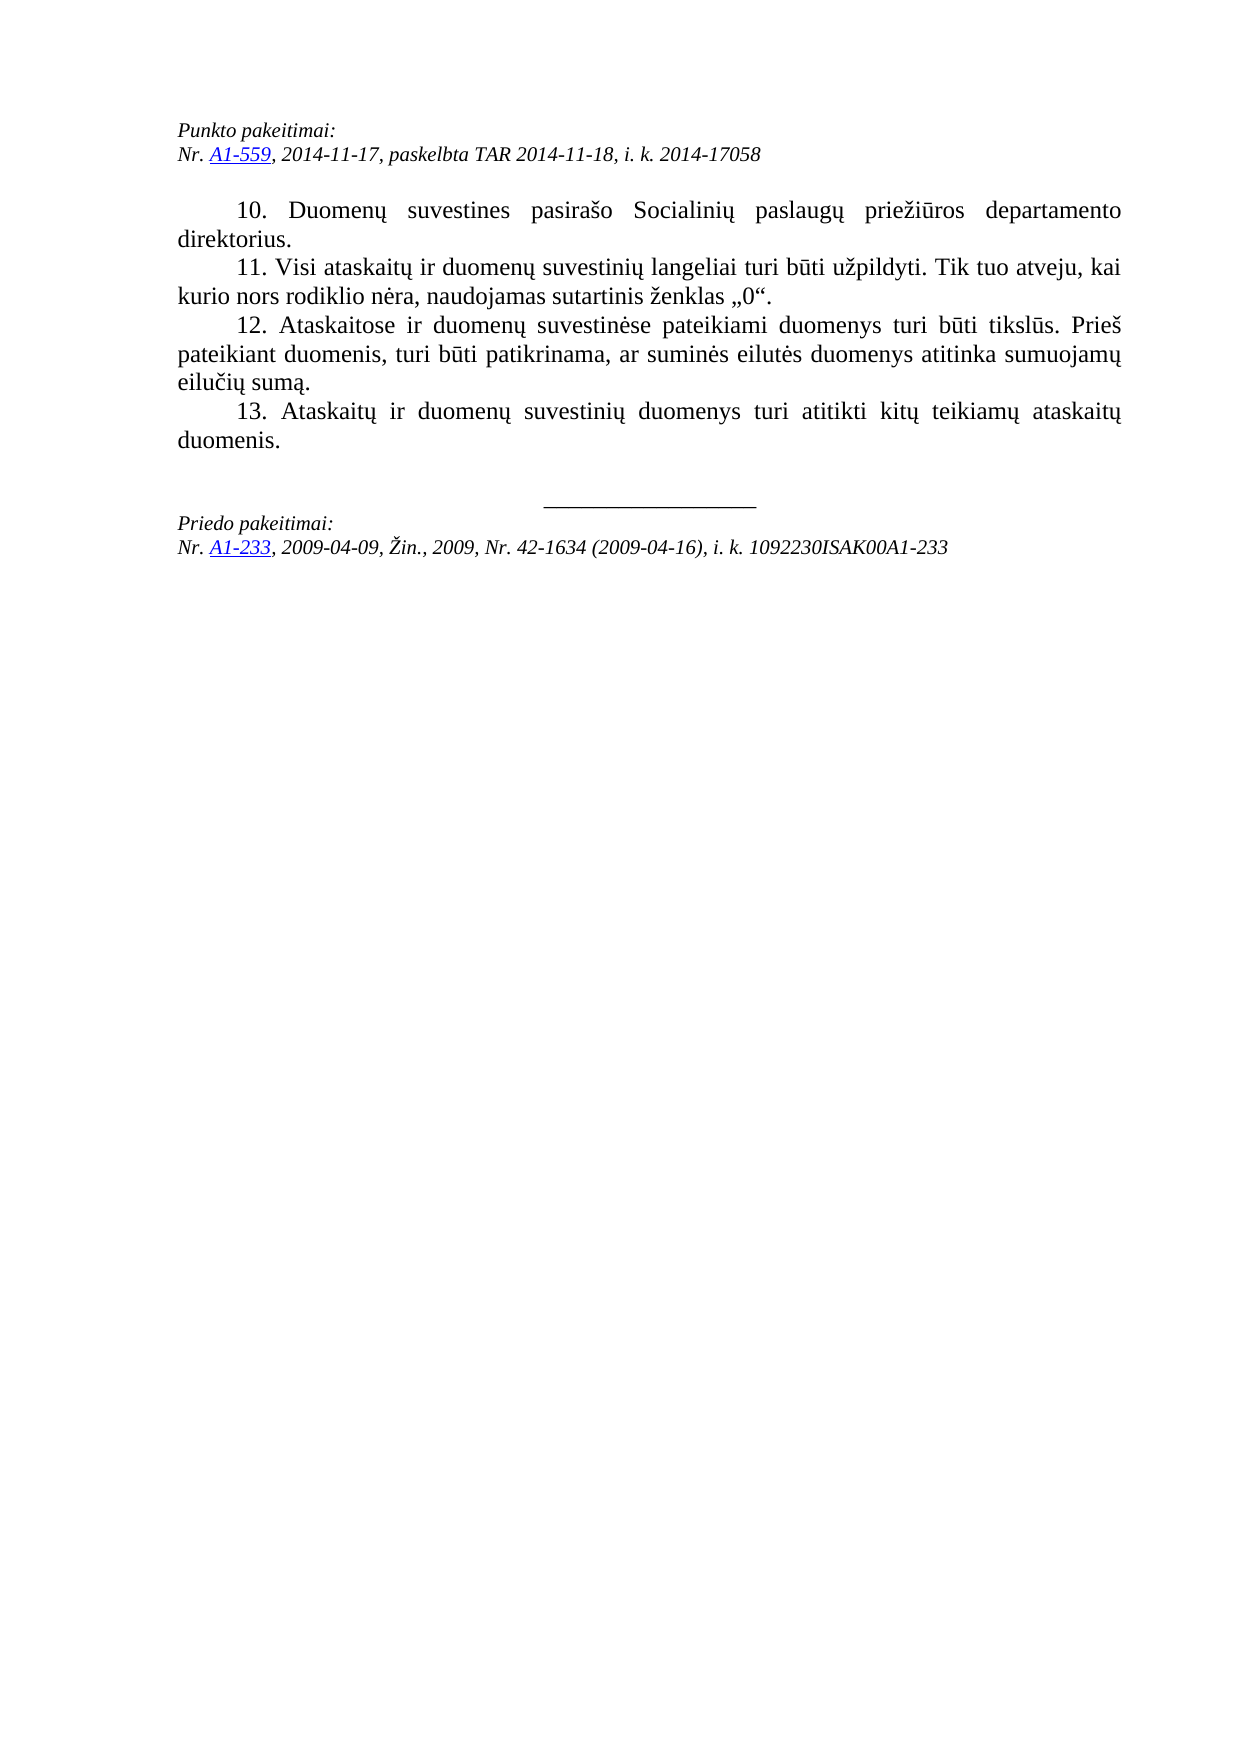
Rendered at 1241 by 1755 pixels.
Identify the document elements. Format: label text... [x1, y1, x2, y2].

text Nr. A1-233, 2009-04-09, Žin., 2009, Nr. 42-1634 (2009-04-16), i. k. 1092230ISAK00A1-233 [177, 535, 1122, 559]
text 13. Ataskaitų ir duomenų suvestinių duomenys turi atitikti kitų teikiamų ataskaitų duomenis. [177, 396, 1122, 454]
text 12. Ataskaitose ir duomenų suvestinėse pateikiami duomenys turi būti tikslūs. Prieš pateikiant duomenis, turi būti patikrinama, ar suminės eilutės duomenys atitinka sumuojamų eilučių sumą. [177, 310, 1122, 396]
text 10. Duomenų suvestines pasirašo Socialinių paslaugų priežiūros departamento direktorius. [177, 195, 1122, 252]
text Nr. A1-559, 2014-11-17, paskelbta TAR 2014-11-18, i. k. 2014-17058 [177, 142, 1122, 166]
text _________________ [177, 482, 1122, 511]
text Priedo pakeitimai: [177, 511, 1122, 535]
text 11. Visi ataskaitų ir duomenų suvestinių langeliai turi būti užpildyti. Tik tuo atveju, kai kurio nors rodiklio nėra, naudojamas sutartinis ženklas „0“. [177, 252, 1122, 310]
text Punkto pakeitimai: [177, 118, 1122, 142]
